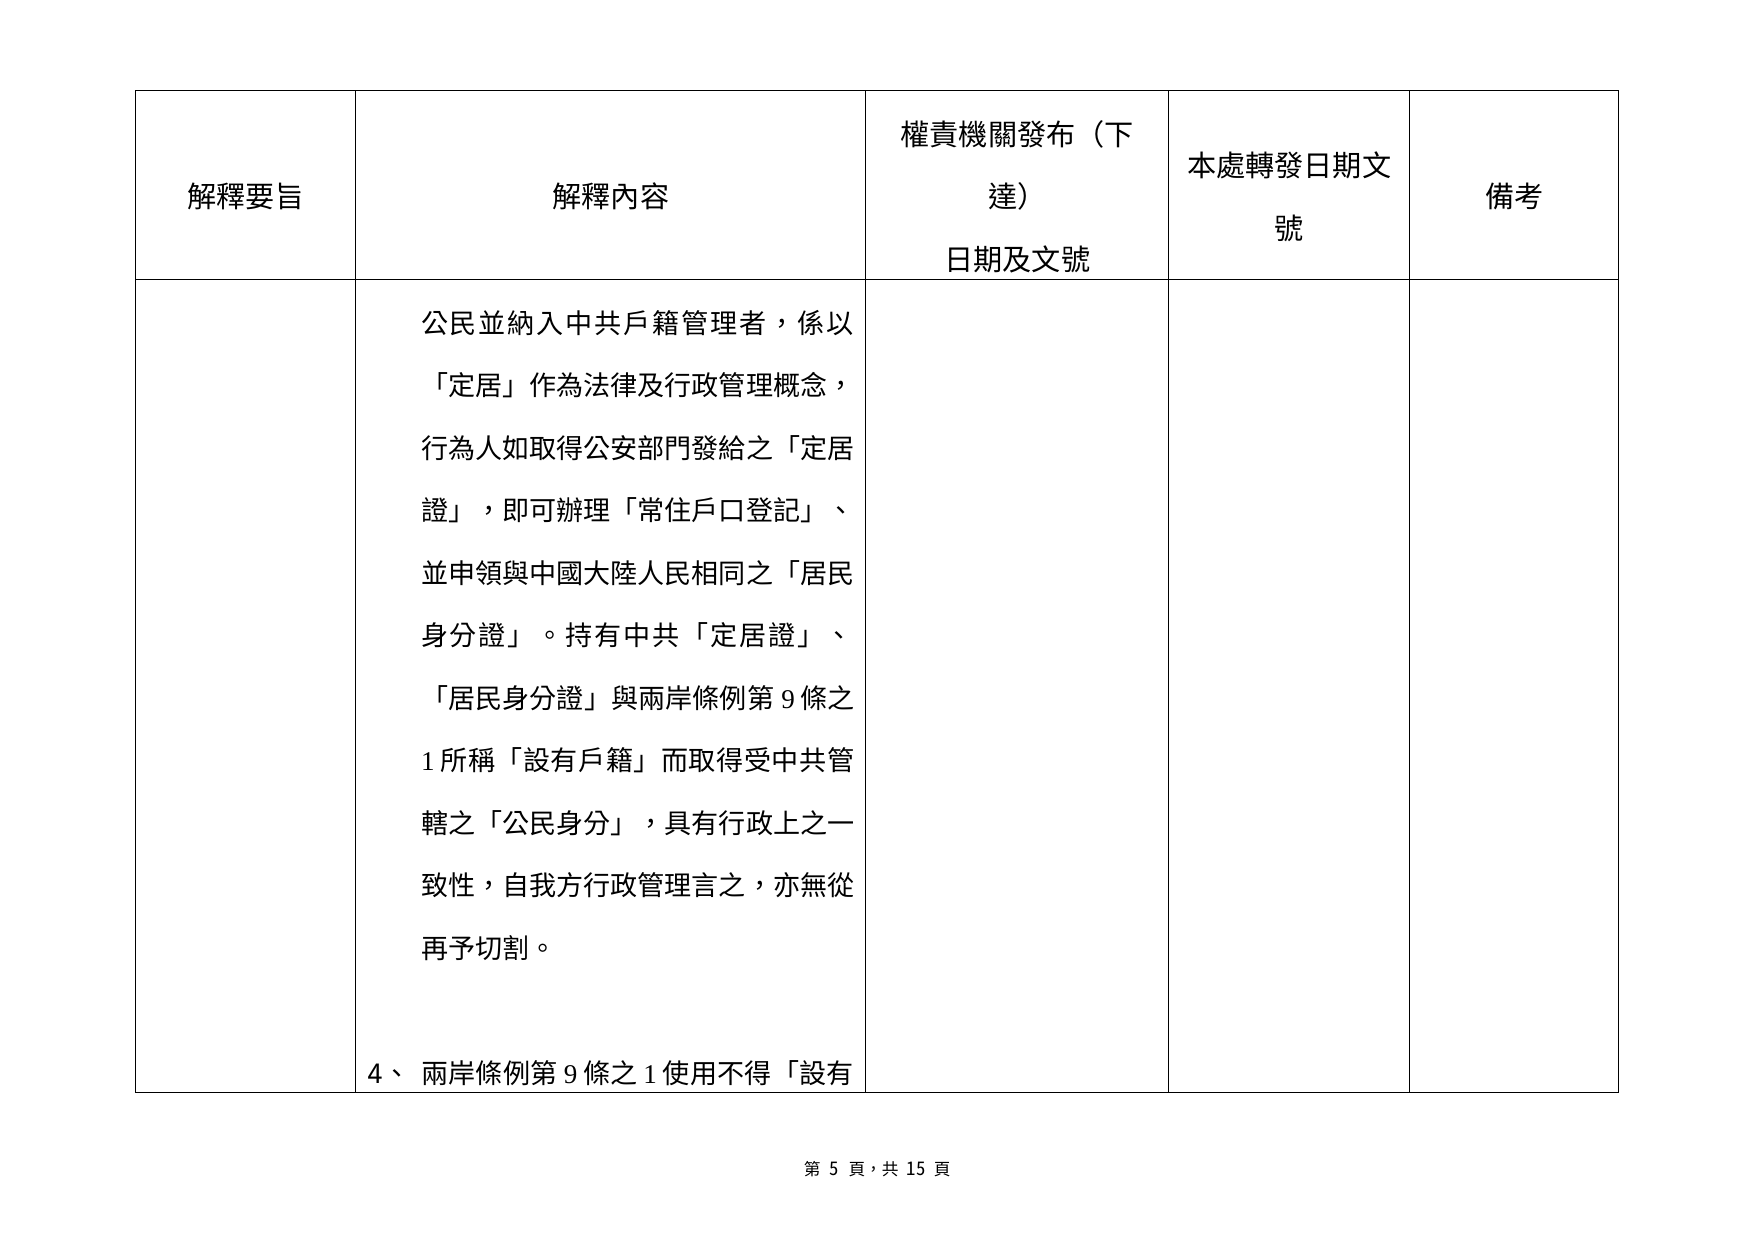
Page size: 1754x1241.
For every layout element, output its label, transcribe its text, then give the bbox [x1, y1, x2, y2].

table_header 解釋要旨 [136, 91, 355, 278]
table_cell [136, 280, 355, 1092]
table_header 解釋內容 [356, 91, 865, 278]
table_header 備考 [1410, 91, 1618, 278]
table_header 權責機關發布（下達） 日期及文號 [866, 91, 1168, 278]
table_cell 公民並納入中共戶籍管理者，係以「定居」作為法律及行政管理概念，行為人如取得公安部門發給之「定居證」，即可辦理「常住戶口登記」、並申領與中國大陸人民相同之「居民身分證」。持有中共「定居證」、「居民身分證」與兩岸條例第9條之1所稱「設有戶籍」而取得受中共管轄之「公民身分」，具有行政上之一致性，自我方行政管理言之，亦無從再予切割。 兩岸條例第9條之1使用不得「設有 [356, 280, 865, 1092]
table_cell [1410, 280, 1618, 1092]
table_cell [1169, 280, 1409, 1092]
table_header 本處轉發日期文號 [1169, 91, 1409, 278]
table_cell [866, 280, 1168, 1092]
